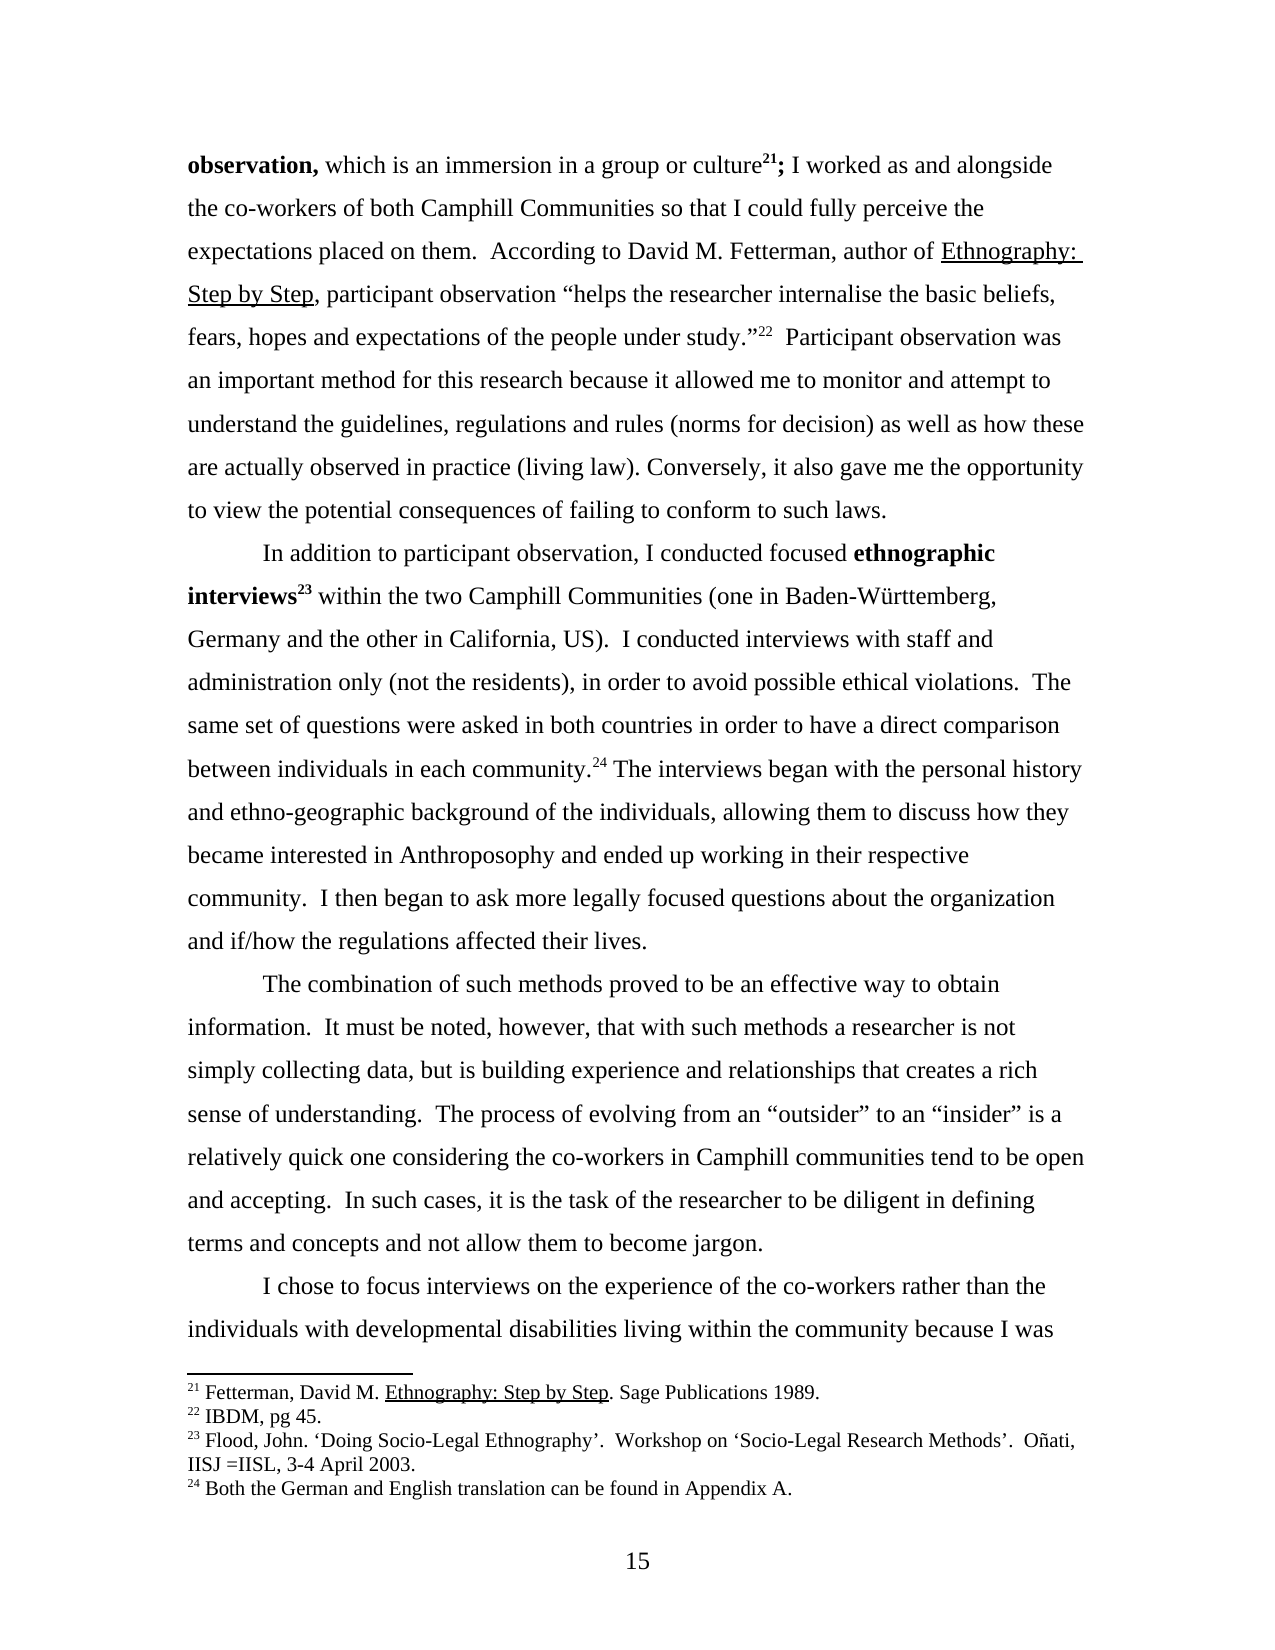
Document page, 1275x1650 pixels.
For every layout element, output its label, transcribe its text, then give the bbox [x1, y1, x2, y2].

text I chose to focus interviews on the experience of the co-workers rather than the individuals with developmental disabilities living within the community because I was [187, 1271, 1087, 1343]
text In addition to participant observation, I conducted focused ethnographic interviews within the two Camphill Communities (one in Baden-Württemberg, Germany and the other in California, US). I conducted interviews with staff and administration only (not the residents), in order to avoid possible ethical violations. The same set of questions were asked in both countries in order to have a direct comparison between individuals in each community. The interviews began with the personal history and ethno-geographic background of the individuals, allowing them to discuss how they became interested in Anthroposophy and ended up working in their respective community. I then began to ask more legally focused questions about the organization and if/how the regulations affected their lives. [187, 538, 1087, 955]
text observation, which is an immersion in a group or culture; I worked as and alongside the co-workers of both Camphill Communities so that I could fully perceive the expectations placed on them. According to David M. Fetterman, author of Ethnography: Step by Step, participant observation “helps the researcher internalise the basic beliefs, fears, hopes and expectations of the people under study.” Participant observation was an important method for this research because it allowed me to monitor and attempt to understand the guidelines, regulations and rules (norms for decision) as well as how these are actually observed in practice (living law). Conversely, it also gave me the opportunity to view the potential consequences of failing to conform to such laws. [187, 150, 1087, 524]
text Flood, John. ‘Doing Socio-Legal Ethnography’. Workshop on ‘Socio-Legal Research Methods’. Oñati, IISJ =IISL, 3-4 April 2003. [187, 1428, 1087, 1476]
text The combination of such methods proved to be an effective way to obtain information. It must be noted, however, that with such methods a researcher is not simply collecting data, but is building experience and relationships that creates a rich sense of understanding. The process of evolving from an “outsider” to an “insider” is a relatively quick one considering the co-workers in Camphill communities tend to be open and accepting. In such cases, it is the task of the researcher to be diligent in defining terms and concepts and not allow them to become jargon. [187, 969, 1087, 1257]
text Both the German and English translation can be found in Appendix A. [187, 1476, 1087, 1500]
text IBDM, pg 45. [187, 1404, 1087, 1428]
text Fetterman, David M. Ethnography: Step by Step. Sage Publications 1989. [187, 1380, 1087, 1404]
